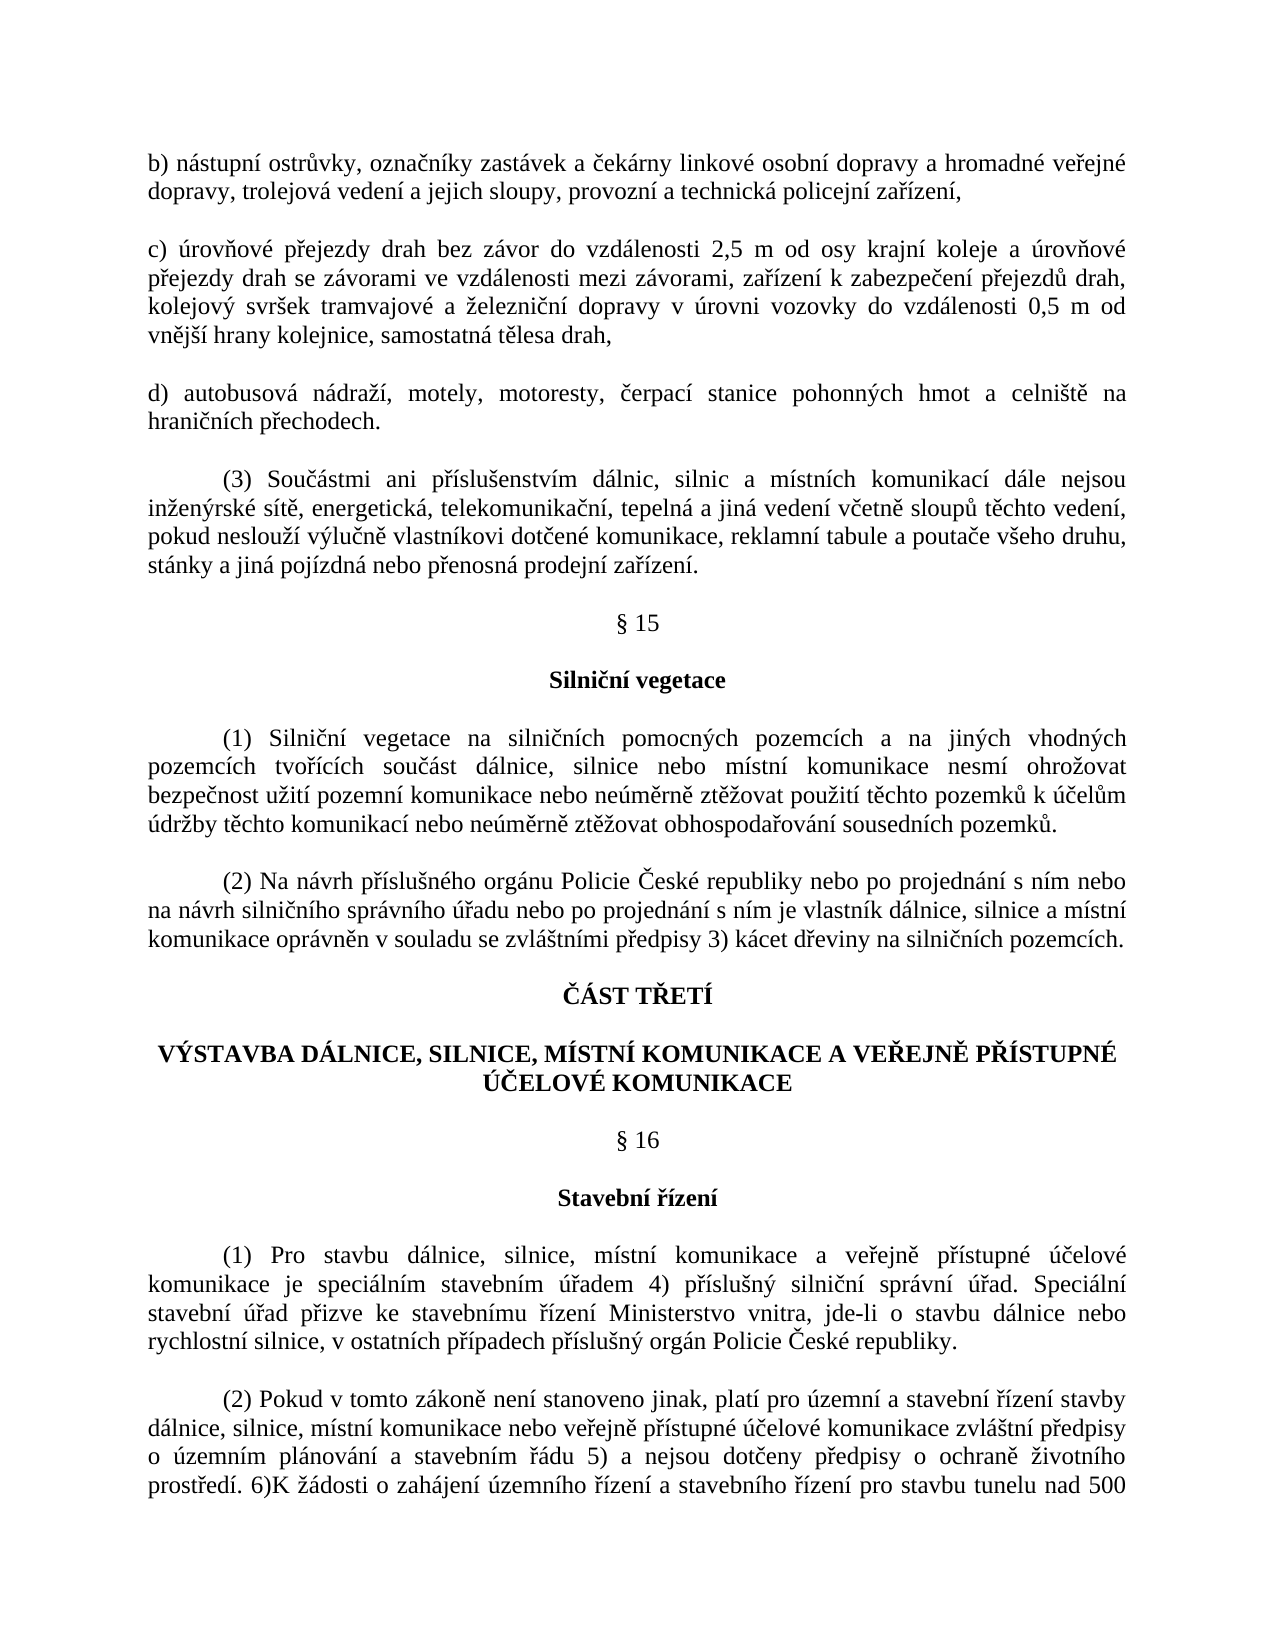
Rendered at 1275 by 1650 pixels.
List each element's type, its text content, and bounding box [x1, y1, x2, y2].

text (2) Na návrh příslušného orgánu Policie České republiky nebo po projednání s ním nebo na návrh silničního správního úřadu nebo po projednání s ním je vlastník dálnice, silnice a místní komunikace oprávněn v souladu se zvláštními předpisy 3) kácet dřeviny na silničních pozemcích. [148, 866, 1127, 953]
text § 16 [148, 1125, 1127, 1154]
text Silniční vegetace [148, 665, 1127, 694]
text Stavební řízení [148, 1183, 1127, 1211]
text b) nástupní ostrůvky, označníky zastávek a čekárny linkové osobní dopravy a hromadné veřejné dopravy, trolejová vedení a jejich sloupy, provozní a technická policejní zařízení, [148, 148, 1127, 205]
text (3) Součástmi ani příslušenstvím dálnic, silnic a místních komunikací dále nejsou inženýrské sítě, energetická, telekomunikační, tepelná a jiná vedení včetně sloupů těchto vedení, pokud neslouží výlučně vlastníkovi dotčené komunikace, reklamní tabule a poutače všeho druhu, stánky a jiná pojízdná nebo přenosná prodejní zařízení. [148, 464, 1127, 579]
text (2) Pokud v tomto zákoně není stanoveno jinak, platí pro územní a stavební řízení stavby dálnice, silnice, místní komunikace nebo veřejně přístupné účelové komunikace zvláštní předpisy o územním plánování a stavebním řádu 5) a nejsou dotčeny předpisy o ochraně životního prostředí. 6)K žádosti o zahájení územního řízení a stavebního řízení pro stavbu tunelu nad 500 [148, 1384, 1127, 1499]
text c) úrovňové přejezdy drah bez závor do vzdálenosti 2,5 m od osy krajní koleje a úrovňové přejezdy drah se závorami ve vzdálenosti mezi závorami, zařízení k zabezpečení přejezdů drah, kolejový svršek tramvajové a železniční dopravy v úrovni vozovky do vzdálenosti 0,5 m od vnější hrany kolejnice, samostatná tělesa drah, [148, 234, 1127, 349]
text § 15 [148, 608, 1127, 636]
text (1) Silniční vegetace na silničních pomocných pozemcích a na jiných vhodných pozemcích tvořících součást dálnice, silnice nebo místní komunikace nesmí ohrožovat bezpečnost užití pozemní komunikace nebo neúměrně ztěžovat použití těchto pozemků k účelům údržby těchto komunikací nebo neúměrně ztěžovat obhospodařování sousedních pozemků. [148, 723, 1127, 838]
text VÝSTAVBA DÁLNICE, SILNICE, MÍSTNÍ KOMUNIKACE A VEŘEJNĚ PŘÍSTUPNÉ ÚČELOVÉ KOMUNIKACE [148, 1039, 1127, 1096]
text ČÁST TŘETÍ [148, 981, 1127, 1010]
text (1) Pro stavbu dálnice, silnice, místní komunikace a veřejně přístupné účelové komunikace je speciálním stavebním úřadem 4) příslušný silniční správní úřad. Speciální stavební úřad přizve ke stavebnímu řízení Ministerstvo vnitra, jde-li o stavbu dálnice nebo rychlostní silnice, v ostatních případech příslušný orgán Policie České republiky. [148, 1240, 1127, 1355]
text d) autobusová nádraží, motely, motoresty, čerpací stanice pohonných hmot a celniště na hraničních přechodech. [148, 378, 1127, 435]
